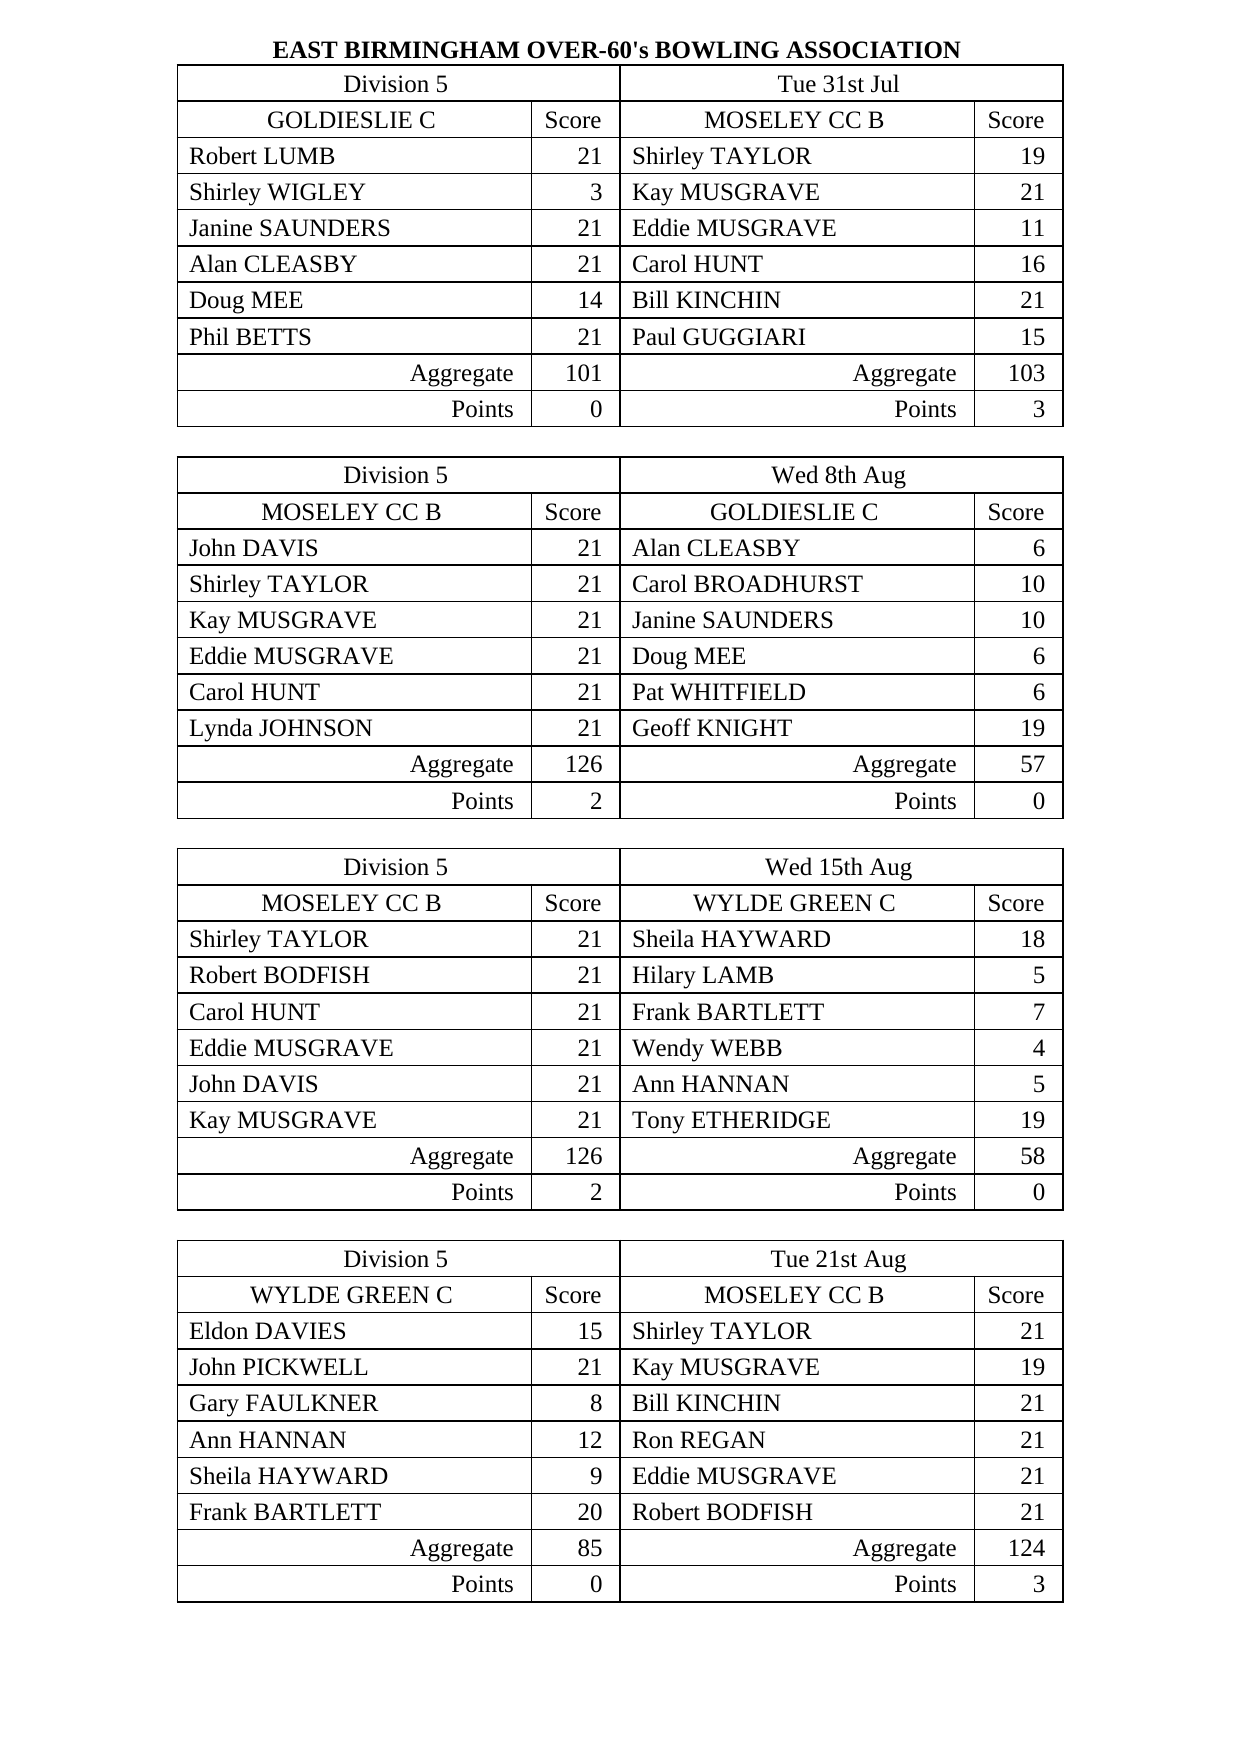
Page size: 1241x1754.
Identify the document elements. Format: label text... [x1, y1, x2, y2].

table_cell 19 [975, 1350, 1062, 1384]
table_cell Eddie MUSGRAVE [621, 1458, 974, 1492]
table_cell 21 [532, 675, 619, 709]
table_cell 3 [532, 174, 619, 209]
table_cell 85 [532, 1530, 619, 1565]
table_cell 19 [975, 1102, 1062, 1137]
table_header Division 5 [178, 1241, 619, 1276]
table_cell John DAVIS [178, 530, 531, 564]
table_cell 0 [532, 391, 619, 426]
table_cell Shirley TAYLOR [178, 566, 531, 601]
table_cell Gary FAULKNER [178, 1386, 531, 1420]
table_cell Score [532, 1277, 619, 1312]
table_cell 18 [975, 922, 1062, 956]
table_cell Phil BETTS [178, 319, 531, 353]
table_cell Points [178, 1175, 531, 1209]
table_cell MOSELEY CC B [621, 102, 974, 136]
table_cell Wendy WEBB [621, 1030, 974, 1064]
table_cell 5 [975, 1066, 1062, 1101]
table_cell Points [621, 1566, 974, 1601]
table_cell MOSELEY CC B [621, 1277, 974, 1312]
table_cell 21 [532, 319, 619, 353]
table_cell Shirley TAYLOR [621, 1313, 974, 1348]
table_cell 12 [532, 1422, 619, 1456]
table_cell 10 [975, 602, 1062, 637]
table_header Wed 15th Aug [621, 849, 1062, 884]
table_cell Score [975, 886, 1062, 920]
table_cell GOLDIESLIE C [621, 494, 974, 528]
table_cell Bill KINCHIN [621, 283, 974, 317]
table_cell 21 [532, 247, 619, 281]
table_cell 21 [532, 138, 619, 173]
table_cell Lynda JOHNSON [178, 711, 531, 745]
table_cell 15 [975, 319, 1062, 353]
table_cell MOSELEY CC B [178, 886, 531, 920]
table_header Division 5 [178, 458, 619, 492]
table_cell 3 [975, 391, 1062, 426]
table_cell 8 [532, 1386, 619, 1420]
table_cell WYLDE GREEN C [178, 1277, 531, 1312]
table_cell 6 [975, 638, 1062, 673]
table_cell Geoff KNIGHT [621, 711, 974, 745]
table_cell 21 [532, 1066, 619, 1101]
table_cell Score [532, 494, 619, 528]
table_cell Janine SAUNDERS [178, 210, 531, 245]
table_cell Carol HUNT [178, 675, 531, 709]
table_cell John PICKWELL [178, 1350, 531, 1384]
table_cell MOSELEY CC B [178, 494, 531, 528]
table_cell 21 [975, 283, 1062, 317]
table_header Tue 21st Aug [621, 1241, 1062, 1276]
table_cell 58 [975, 1138, 1062, 1173]
table_cell 20 [532, 1494, 619, 1529]
table_cell 16 [975, 247, 1062, 281]
table_cell 21 [975, 1386, 1062, 1420]
table_cell 4 [975, 1030, 1062, 1064]
table_cell Aggregate [621, 355, 974, 389]
table_cell Shirley TAYLOR [178, 922, 531, 956]
table_cell 21 [975, 1313, 1062, 1348]
table_cell Points [621, 783, 974, 817]
table_cell Shirley WIGLEY [178, 174, 531, 209]
table_cell Aggregate [621, 1530, 974, 1565]
table_cell 21 [532, 210, 619, 245]
table_cell Sheila HAYWARD [621, 922, 974, 956]
table_cell 103 [975, 355, 1062, 389]
table_cell Points [178, 391, 531, 426]
table_cell Aggregate [178, 747, 531, 781]
table_cell Points [621, 1175, 974, 1209]
table_cell 10 [975, 566, 1062, 601]
table_cell 6 [975, 530, 1062, 564]
table_cell Kay MUSGRAVE [178, 602, 531, 637]
table_cell 21 [532, 922, 619, 956]
table_cell 57 [975, 747, 1062, 781]
table_cell Ann HANNAN [621, 1066, 974, 1101]
table_cell Eddie MUSGRAVE [621, 210, 974, 245]
table_header Division 5 [178, 66, 619, 100]
table_cell 21 [975, 1422, 1062, 1456]
table_cell 19 [975, 711, 1062, 745]
table_cell WYLDE GREEN C [621, 886, 974, 920]
table_cell Ron REGAN [621, 1422, 974, 1456]
table_cell 126 [532, 747, 619, 781]
table_cell Aggregate [621, 1138, 974, 1173]
table_cell Alan CLEASBY [178, 247, 531, 281]
table_cell Carol BROADHURST [621, 566, 974, 601]
table_cell Eldon DAVIES [178, 1313, 531, 1348]
table_cell Kay MUSGRAVE [621, 1350, 974, 1384]
table_cell 5 [975, 958, 1062, 992]
table_cell GOLDIESLIE C [178, 102, 531, 136]
table_cell 15 [532, 1313, 619, 1348]
table_cell Frank BARTLETT [178, 1494, 531, 1529]
table_cell Aggregate [178, 1530, 531, 1565]
table_cell Doug MEE [621, 638, 974, 673]
table_cell 21 [532, 994, 619, 1028]
table_cell 0 [532, 1566, 619, 1601]
table_cell Score [975, 1277, 1062, 1312]
table_cell 6 [975, 675, 1062, 709]
table_cell Eddie MUSGRAVE [178, 638, 531, 673]
table_cell 124 [975, 1530, 1062, 1565]
table_cell 21 [532, 566, 619, 601]
table_cell Sheila HAYWARD [178, 1458, 531, 1492]
table_cell Eddie MUSGRAVE [178, 1030, 531, 1064]
table_cell Score [975, 102, 1062, 136]
table_cell 21 [532, 602, 619, 637]
table_cell Kay MUSGRAVE [178, 1102, 531, 1137]
table_cell 14 [532, 283, 619, 317]
table_cell 21 [532, 711, 619, 745]
table_cell Shirley TAYLOR [621, 138, 974, 173]
table_cell Tony ETHERIDGE [621, 1102, 974, 1137]
table_cell Robert LUMB [178, 138, 531, 173]
table_cell Points [621, 391, 974, 426]
table_cell 0 [975, 783, 1062, 817]
table_cell 21 [532, 638, 619, 673]
table_cell 2 [532, 783, 619, 817]
table_cell 3 [975, 1566, 1062, 1601]
table_cell 21 [532, 958, 619, 992]
table_cell 21 [532, 1102, 619, 1137]
table_cell Carol HUNT [178, 994, 531, 1028]
table_cell 21 [975, 1494, 1062, 1529]
table_cell Alan CLEASBY [621, 530, 974, 564]
table_cell Paul GUGGIARI [621, 319, 974, 353]
table_cell Points [178, 783, 531, 817]
table_cell Pat WHITFIELD [621, 675, 974, 709]
table_cell Doug MEE [178, 283, 531, 317]
table_cell Robert BODFISH [621, 1494, 974, 1529]
table_cell Kay MUSGRAVE [621, 174, 974, 209]
table_cell Score [532, 886, 619, 920]
table_cell 21 [532, 530, 619, 564]
table_cell Score [975, 494, 1062, 528]
table_cell 19 [975, 138, 1062, 173]
table_cell Janine SAUNDERS [621, 602, 974, 637]
table_cell 9 [532, 1458, 619, 1492]
table_cell Aggregate [178, 355, 531, 389]
table_cell 126 [532, 1138, 619, 1173]
table_cell John DAVIS [178, 1066, 531, 1101]
table_cell Aggregate [621, 747, 974, 781]
table_cell 7 [975, 994, 1062, 1028]
table_cell Bill KINCHIN [621, 1386, 974, 1420]
table_cell 21 [975, 1458, 1062, 1492]
table_cell Frank BARTLETT [621, 994, 974, 1028]
table_header Division 5 [178, 849, 619, 884]
table_header Wed 8th Aug [621, 458, 1062, 492]
table_cell Ann HANNAN [178, 1422, 531, 1456]
table_cell Aggregate [178, 1138, 531, 1173]
table_cell 21 [532, 1350, 619, 1384]
table_cell Score [532, 102, 619, 136]
table_cell Hilary LAMB [621, 958, 974, 992]
table_cell Carol HUNT [621, 247, 974, 281]
table_cell 21 [532, 1030, 619, 1064]
table_cell 2 [532, 1175, 619, 1209]
table_cell 11 [975, 210, 1062, 245]
table_cell 21 [975, 174, 1062, 209]
table_header Tue 31st Jul [621, 66, 1062, 100]
table_cell Robert BODFISH [178, 958, 531, 992]
table_cell 0 [975, 1175, 1062, 1209]
table_cell 101 [532, 355, 619, 389]
table_cell Points [178, 1566, 531, 1601]
